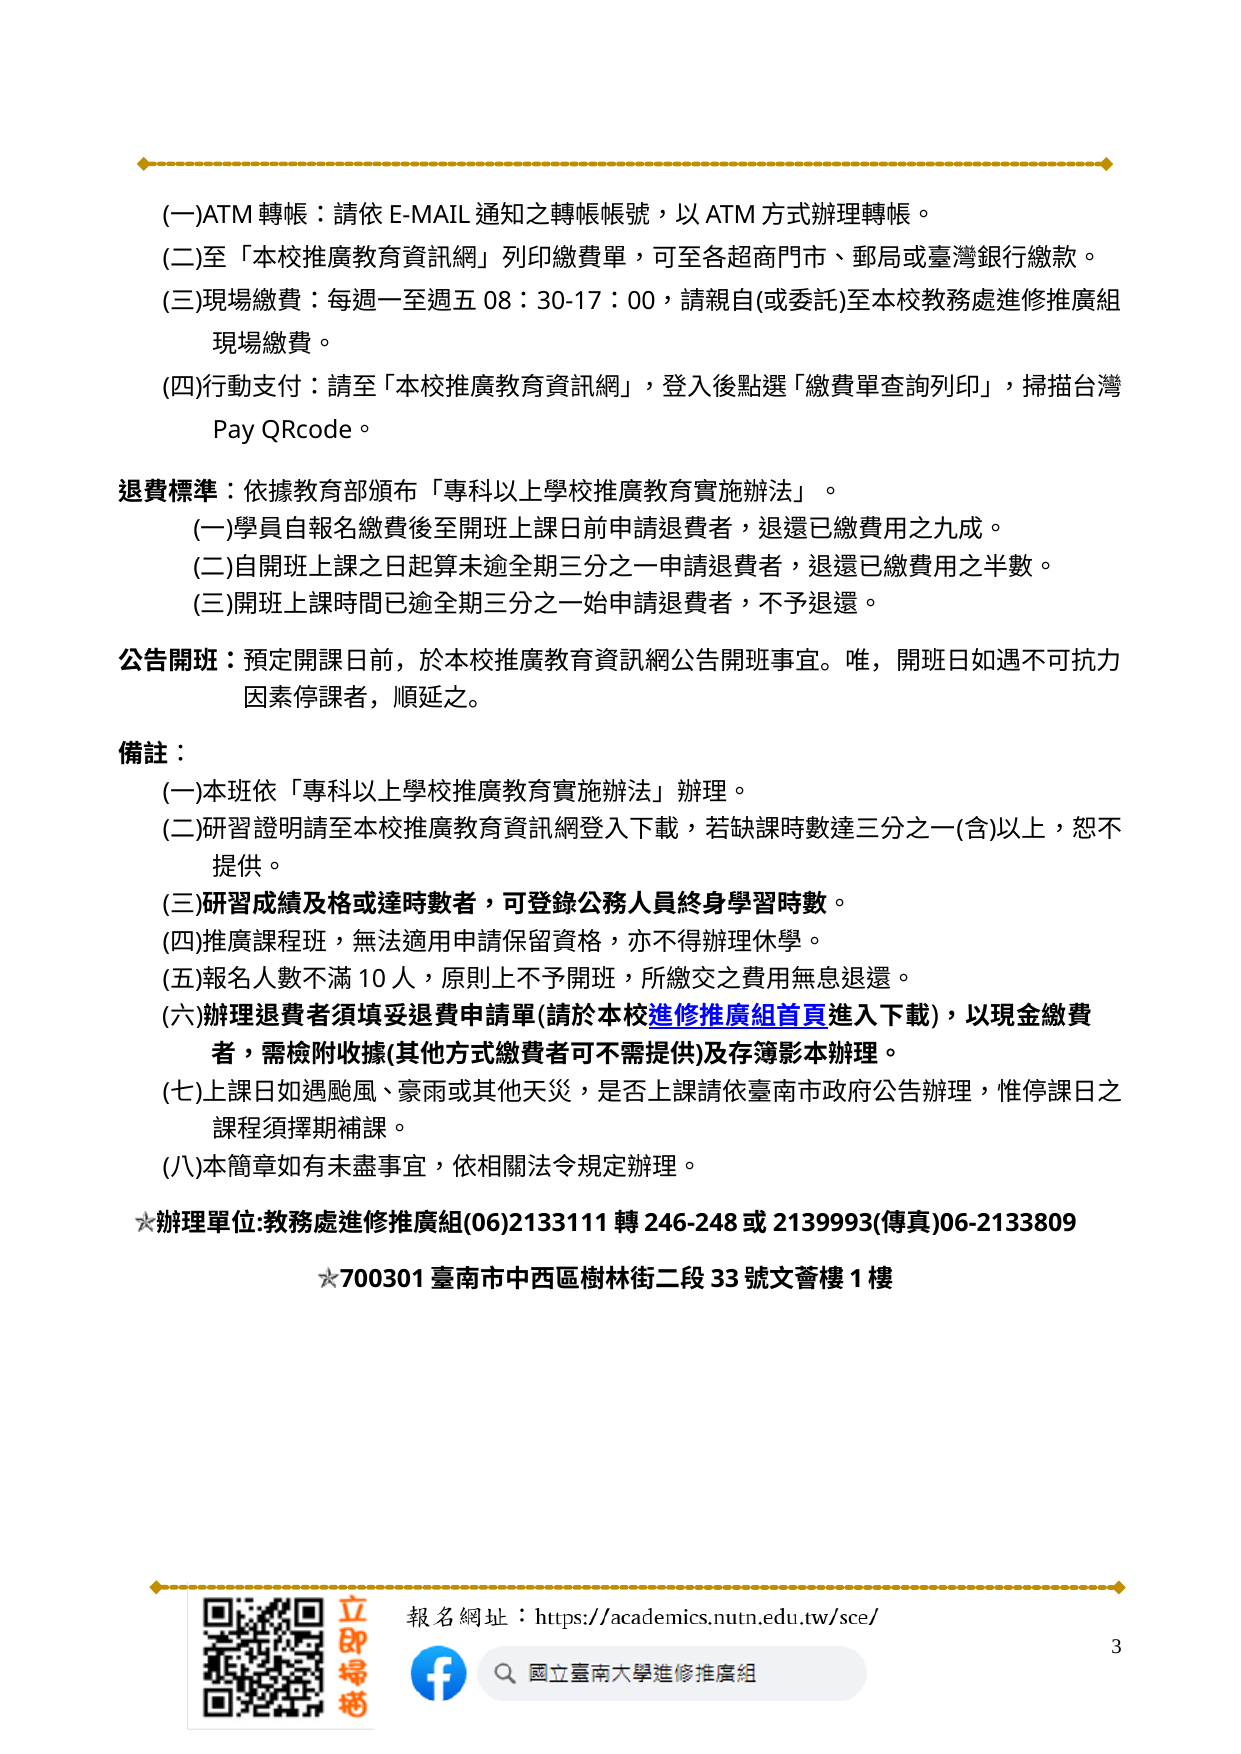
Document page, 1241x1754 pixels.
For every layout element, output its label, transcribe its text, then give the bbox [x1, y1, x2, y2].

text (二)研習證明請至本校推廣教育資訊網登入下載，若缺課時數達三分之一(含)以上，恕不提供。 [162, 808, 1122, 883]
text (二)至「本校推廣教育資訊網」列印繳費單，可至各超商門市、郵局或臺灣銀行繳款。 [162, 237, 1122, 274]
text 退費標準：依據教育部頒布「專科以上學校推廣教育實施辦法」。 [88, 470, 1122, 508]
text 公告開班：預定開課日前，於本校推廣教育資訊網公告開班事宜。唯，開班日如遇不可抗力因素停課者，順延之。 [118, 639, 1122, 714]
picture [187, 1589, 375, 1731]
picture [389, 1591, 899, 1709]
text (三)開班上課時間已逾全期三分之一始申請退費者，不予退還。 [193, 583, 1122, 620]
text (一)學員自報名繳費後至開班上課日前申請退費者，退還已繳費用之九成。 [193, 508, 1122, 545]
picture [187, 1582, 375, 1586]
text (三)研習成績及格或達時數者，可登錄公務人員終身學習時數。 [162, 883, 1122, 920]
text (一)ATM轉帳：請依E-MAIL通知之轉帳帳號，以ATM方式辦理轉帳。 [162, 194, 1122, 231]
text 備註： [118, 733, 1122, 770]
text (一)本班依「專科以上學校推廣教育實施辦法」辦理。 [162, 770, 1122, 808]
list 700301臺南市中西區樹林街二段33號文薈樓1樓 [88, 1258, 1122, 1295]
text (四)行動支付：請至「本校推廣教育資訊網」，登入後點選「繳費單查詢列印」，掃描台灣Pay QRcode。 [162, 366, 1122, 446]
picture [135, 1211, 156, 1232]
text (四)推廣課程班，無法適用申請保留資格，亦不得辦理休學。 [162, 920, 1122, 958]
list 辦理單位:教務處進修推廣組(06)2133111轉246-248或2139993(傳真)06-2133809 [88, 1202, 1122, 1239]
text (二)自開班上課之日起算未逾全期三分之一申請退費者，退還已繳費用之半數。 [193, 545, 1122, 583]
text (三)現場繳費：每週一至週五08：30-17：00，請親自(或委託)至本校教務處進修推廣組現場繳費。 [162, 279, 1122, 360]
text (八)本簡章如有未盡事宜，依相關法令規定辦理。 [162, 1145, 1122, 1183]
picture [318, 1267, 339, 1288]
text (六)辦理退費者須填妥退費申請單(請於本校進修推廣組首頁進入下載)，以現金繳費者，需檢附收據(其他方式繳費者可不需提供)及存簿影本辦理。 [162, 995, 1093, 1070]
text (五)報名人數不滿10人，原則上不予開班，所繳交之費用無息退還。 [162, 958, 1122, 995]
text (七)上課日如遇颱風、豪雨或其他天災，是否上課請依臺南市政府公告辦理，惟停課日之課程須擇期補課。 [162, 1070, 1122, 1145]
